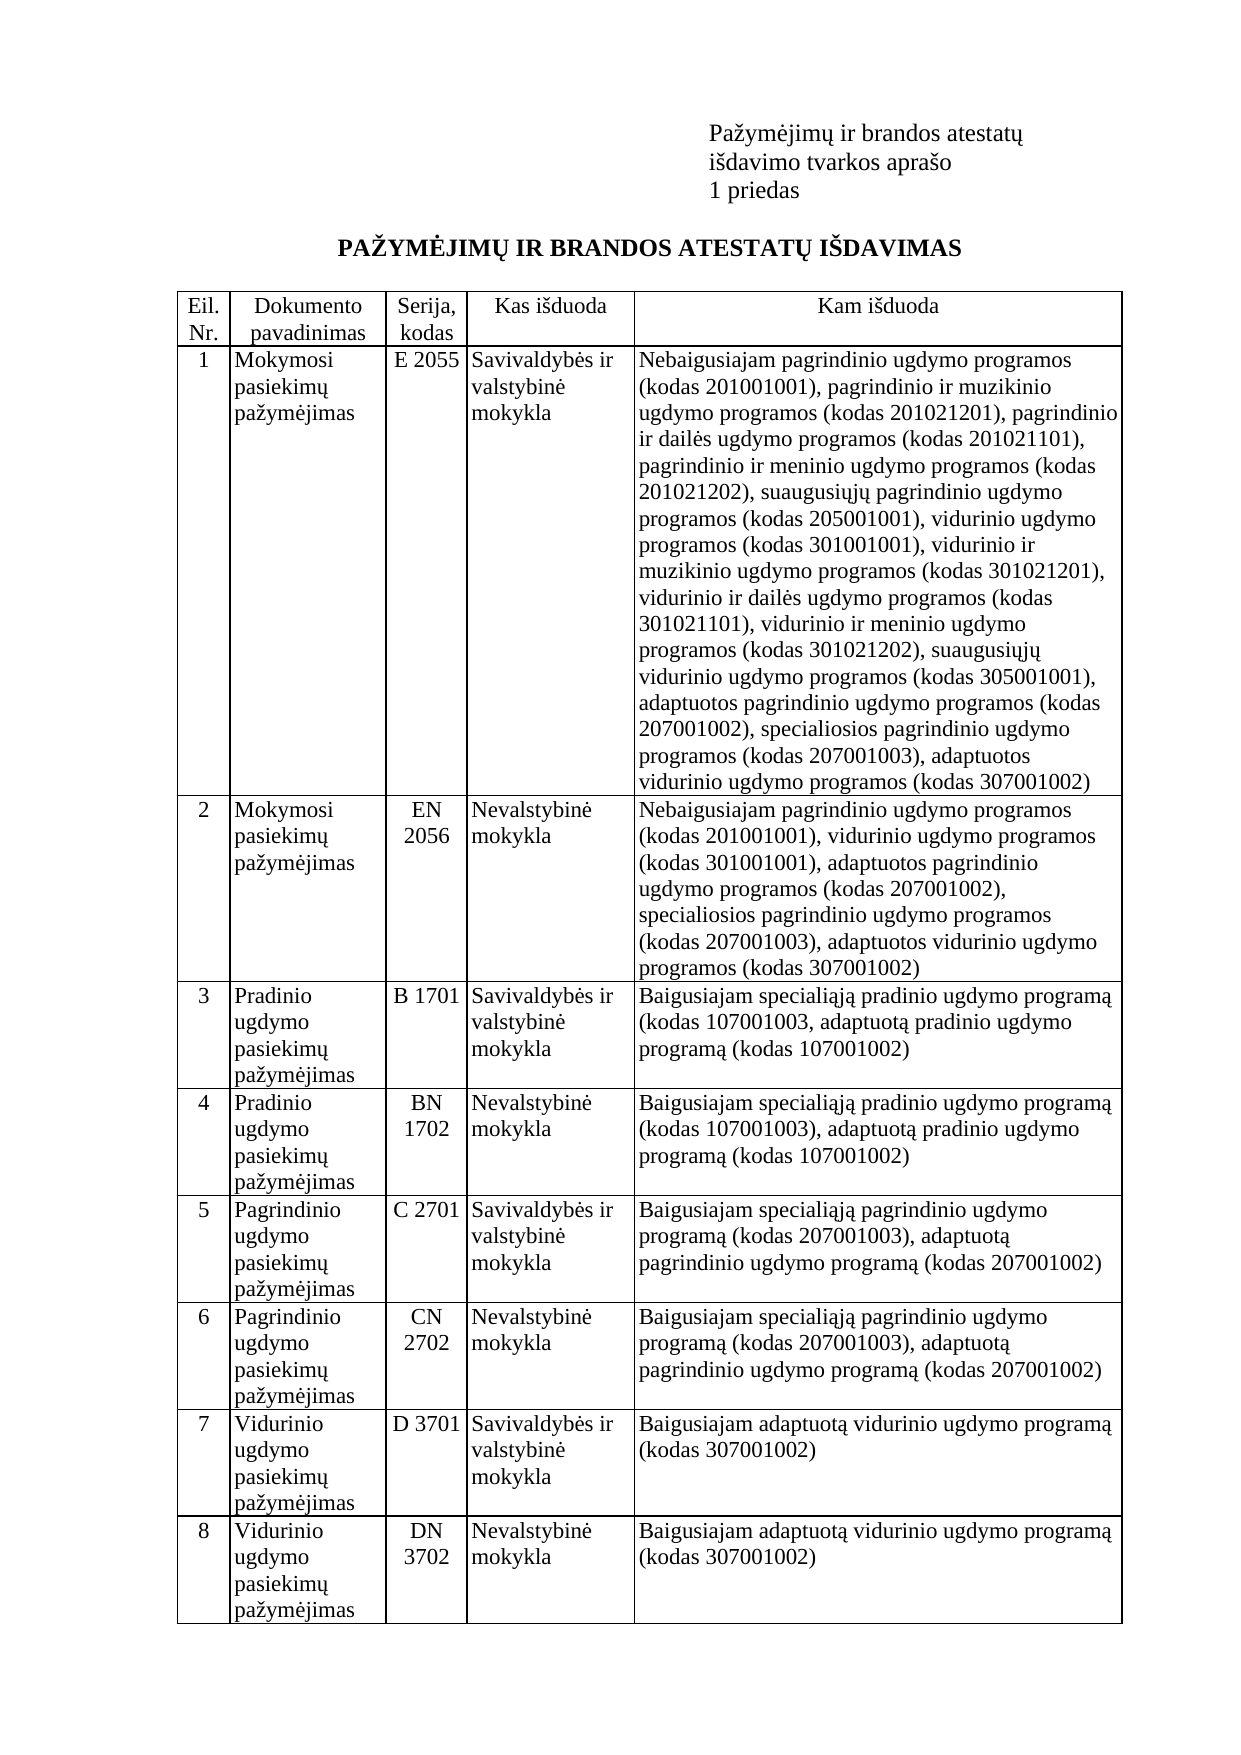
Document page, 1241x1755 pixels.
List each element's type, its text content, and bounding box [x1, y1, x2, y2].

table_cell B 1701 [387, 982, 466, 1087]
table_cell Pradinio ugdymo pasiekimų pažymėjimas [231, 982, 385, 1087]
table_cell Mokymosi pasiekimų pažymėjimas [231, 347, 385, 794]
table_header Kas išduoda [468, 292, 634, 345]
table_cell Pagrindinio ugdymo pasiekimų pažymėjimas [231, 1303, 385, 1408]
table_cell Baigusiajam specialiąją pradinio ugdymo programą (kodas 107001003, adaptuotą pradinio ugdymo programą (kodas 107001002) [635, 982, 1121, 1087]
table_cell 6 [178, 1303, 229, 1408]
table_header Dokumento pavadinimas [231, 292, 385, 345]
table_cell EN 2056 [387, 796, 466, 981]
table_cell Pagrindinio ugdymo pasiekimų pažymėjimas [231, 1196, 385, 1301]
table_cell 3 [178, 982, 229, 1087]
table_cell Nevalstybinė mokykla [468, 796, 634, 981]
table_cell Nevalstybinė mokykla [468, 1517, 634, 1622]
table_cell Savivaldybės ir valstybinė mokykla [468, 1196, 634, 1301]
table_cell Mokymosi pasiekimų pažymėjimas [231, 796, 385, 981]
table_cell Baigusiajam adaptuotą vidurinio ugdymo programą (kodas 307001002) [635, 1517, 1121, 1622]
table_cell Vidurinio ugdymo pasiekimų pažymėjimas [231, 1410, 385, 1515]
table_cell Baigusiajam adaptuotą vidurinio ugdymo programą (kodas 307001002) [635, 1410, 1121, 1515]
table_cell Baigusiajam specialiąją pradinio ugdymo programą (kodas 107001003), adaptuotą pradinio ugdymo programą (kodas 107001002) [635, 1089, 1121, 1194]
table_cell Nevalstybinė mokykla [468, 1303, 634, 1408]
table_cell 4 [178, 1089, 229, 1194]
table_cell Vidurinio ugdymo pasiekimų pažymėjimas [231, 1517, 385, 1622]
table_cell C 2701 [387, 1196, 466, 1301]
text 1 priedas [177, 176, 1122, 204]
table_cell D 3701 [387, 1410, 466, 1515]
table_cell Nevalstybinė mokykla [468, 1089, 634, 1194]
table_cell E 2055 [387, 347, 466, 794]
table_cell Nebaigusiajam pagrindinio ugdymo programos (kodas 201001001), vidurinio ugdymo programos (kodas 301001001), adaptuotos pagrindinio ugdymo programos (kodas 207001002), specialiosios pagrindinio ugdymo programos (kodas 207001003), adaptuotos vidurinio ugdymo programos (kodas 307001002) [635, 796, 1121, 981]
table_cell BN 1702 [387, 1089, 466, 1194]
table_header Kam išduoda [635, 292, 1121, 345]
table_cell 2 [178, 796, 229, 981]
table_cell DN 3702 [387, 1517, 466, 1622]
table_header Serija, kodas [387, 292, 466, 345]
table_header Eil. Nr. [178, 292, 229, 345]
table_cell 7 [178, 1410, 229, 1515]
text išdavimo tvarkos aprašo [177, 147, 1122, 176]
table_cell 1 [178, 347, 229, 794]
table_cell Savivaldybės ir valstybinė mokykla [468, 1410, 634, 1515]
table_cell Baigusiajam specialiąją pagrindinio ugdymo programą (kodas 207001003), adaptuotą pagrindinio ugdymo programą (kodas 207001002) [635, 1303, 1121, 1408]
table_cell Baigusiajam specialiąją pagrindinio ugdymo programą (kodas 207001003), adaptuotą pagrindinio ugdymo programą (kodas 207001002) [635, 1196, 1121, 1301]
table_cell Savivaldybės ir valstybinė mokykla [468, 347, 634, 794]
text Pažymėjimų ir brandos atestatų [177, 118, 1122, 147]
table_cell 5 [178, 1196, 229, 1301]
table_cell CN 2702 [387, 1303, 466, 1408]
table_cell Nebaigusiajam pagrindinio ugdymo programos (kodas 201001001), pagrindinio ir muzikinio ugdymo programos (kodas 201021201), pagrindinio ir dailės ugdymo programos (kodas 201021101), pagrindinio ir meninio ugdymo programos (kodas 201021202), suaugusiųjų pagrindinio ugdymo programos (kodas 205001001), vidurinio ugdymo programos (kodas 301001001), vidurinio ir muzikinio ugdymo programos (kodas 301021201), vidurinio ir dailės ugdymo programos (kodas 301021101), vidurinio ir meninio ugdymo programos (kodas 301021202), suaugusiųjų vidurinio ugdymo programos (kodas 305001001), adaptuotos pagrindinio ugdymo programos (kodas 207001002), specialiosios pagrindinio ugdymo programos (kodas 207001003), adaptuotos vidurinio ugdymo programos (kodas 307001002) [635, 347, 1121, 794]
table_cell 8 [178, 1517, 229, 1622]
table_cell Pradinio ugdymo pasiekimų pažymėjimas [231, 1089, 385, 1194]
table_cell Savivaldybės ir valstybinė mokykla [468, 982, 634, 1087]
text PAŽYMĖJIMŲ IR BRANDOS ATESTATŲ IŠDAVIMAS [177, 233, 1122, 262]
